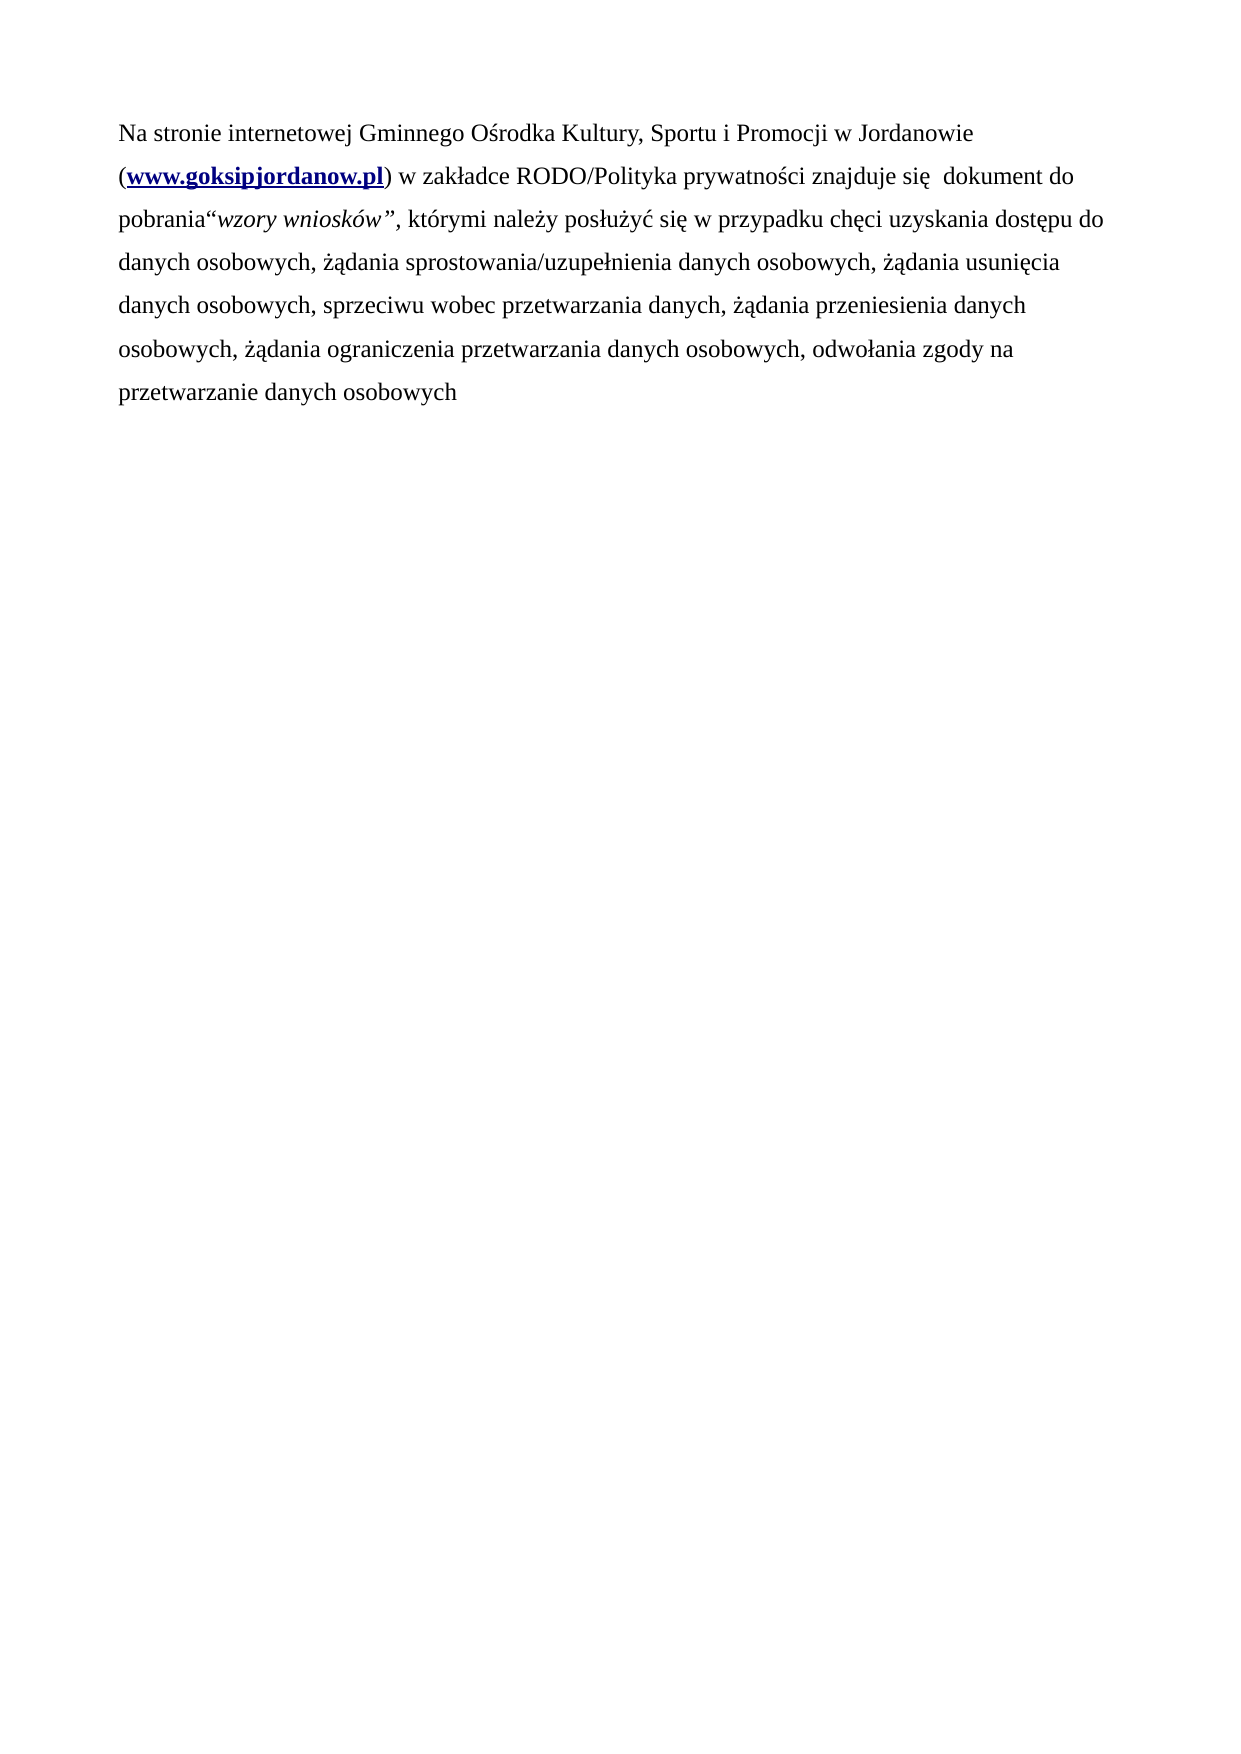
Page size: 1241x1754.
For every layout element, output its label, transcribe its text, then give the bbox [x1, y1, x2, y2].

text Na stronie internetowej Gminnego Ośrodka Kultury, Sportu i Promocji w Jordanowie (www.goksipjordanow.pl) w zakładce RODO/Polityka prywatności znajduje się dokument do pobrania“wzory wniosków”, którymi należy posłużyć się w przypadku chęci uzyskania dostępu do danych osobowych, żądania sprostowania/uzupełnienia danych osobowych, żądania usunięcia danych osobowych, sprzeciwu wobec przetwarzania danych, żądania przeniesienia danych osobowych, żądania ograniczenia przetwarzania danych osobowych, odwołania zgody na przetwarzanie danych osobowych [118, 118, 1122, 406]
